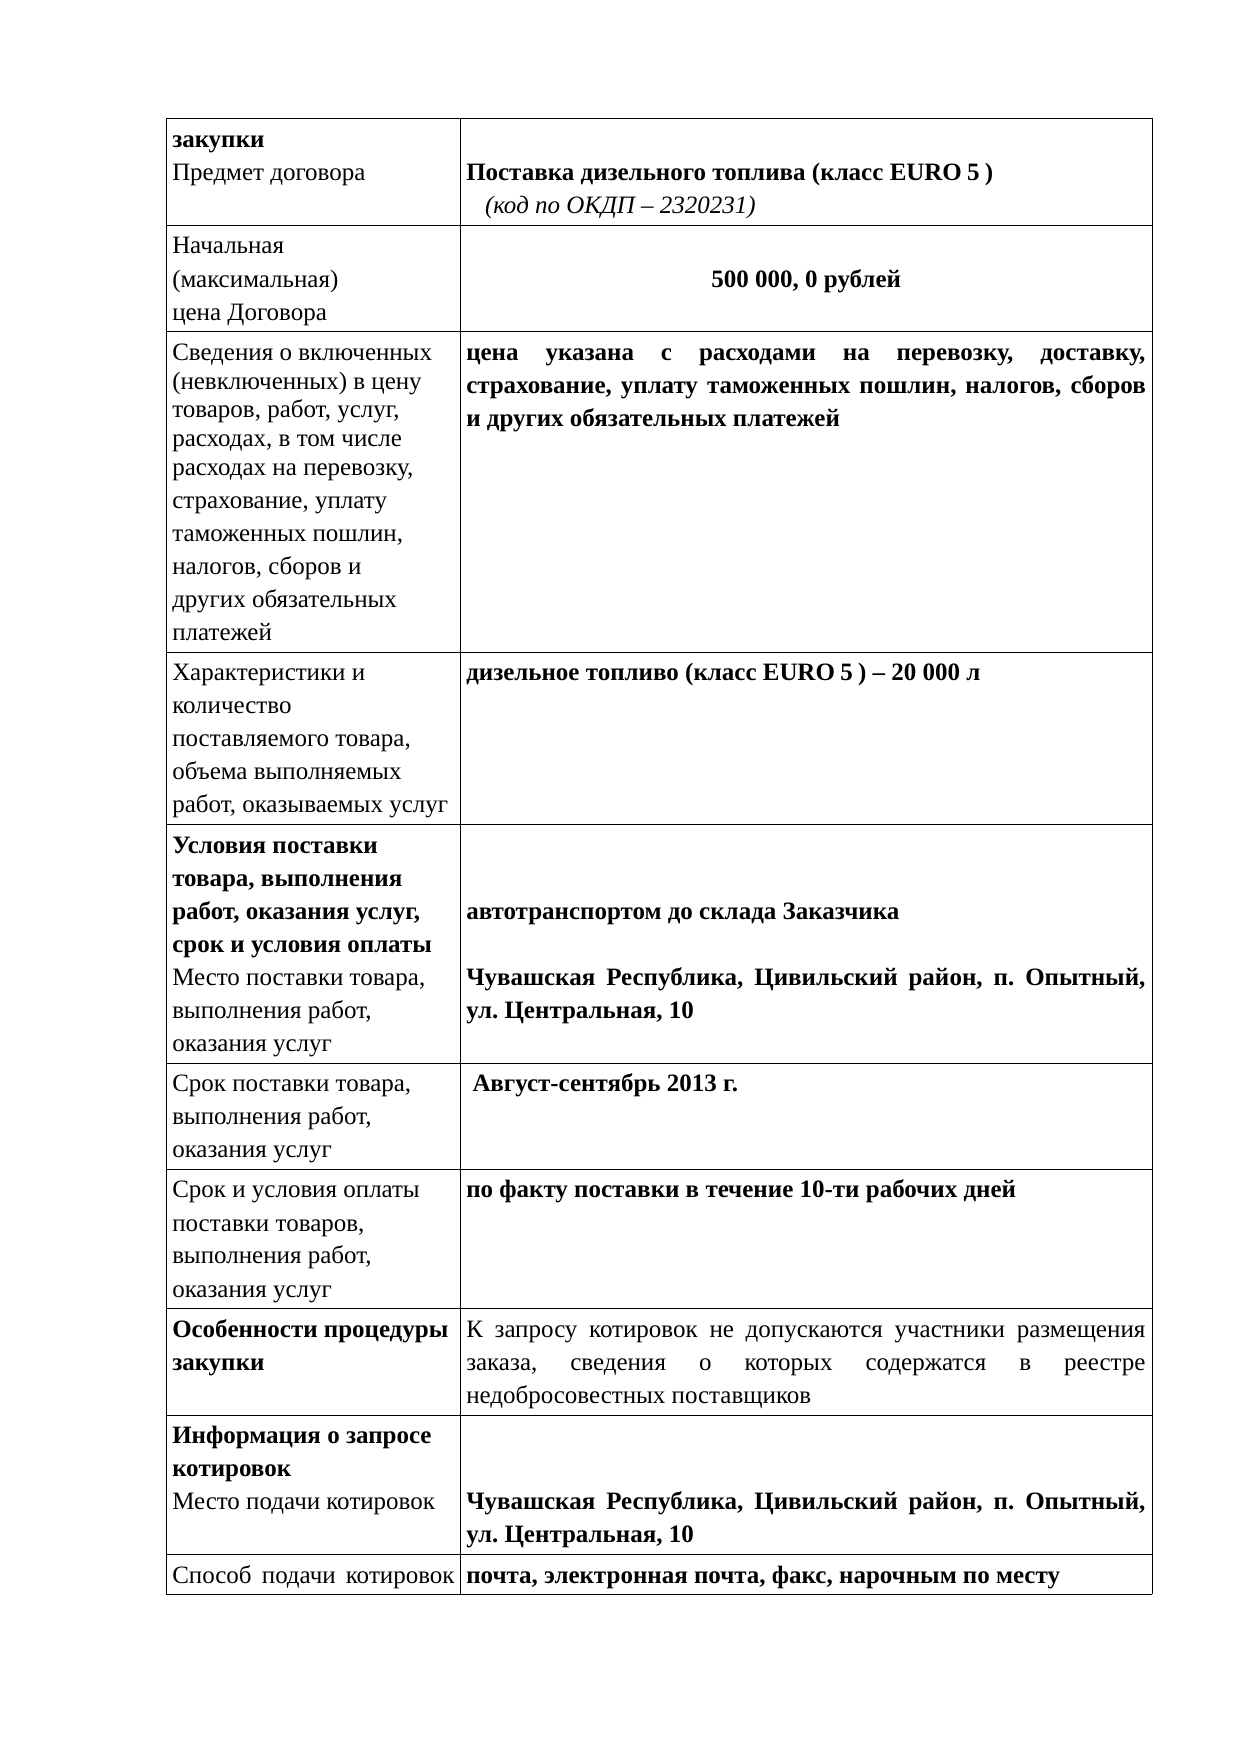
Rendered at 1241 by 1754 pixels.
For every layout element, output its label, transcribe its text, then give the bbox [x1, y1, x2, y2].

table_cell Поставка дизельного топлива (класс EURO 5 ) (код по ОКДП – 2320231) [461, 119, 1152, 225]
table_cell дизельное топливо (класс EURO 5 ) – 20 000 л [461, 653, 1152, 824]
table_cell по факту поставки в течение 10-ти рабочих дней [461, 1170, 1152, 1308]
table_cell 500 000, 0 рублей [461, 226, 1152, 331]
table_cell Особенности процедуры закупки [167, 1309, 460, 1414]
table_cell Сведения о включенных (невключенных) в цену товаров, работ, услуг, расходах, в том числе расходах на перевозку, страхование, уплату таможенных пошлин, налогов, сборов и других обязательных платежей [167, 332, 460, 652]
table_cell Чувашская Республика, Цивильский район, п. Опытный, ул. Центральная, 10 [461, 1416, 1152, 1554]
table_cell Условия поставки товара, выполнения работ, оказания услуг, срок и условия оплаты Место поставки товара, выполнения работ, оказания услуг [167, 825, 460, 1062]
table_cell автотранспортом до склада Заказчика Чувашская Республика, Цивильский район, п. Опытный, ул. Центральная, 10 [461, 825, 1152, 1062]
table_cell цена указана с расходами на перевозку, доставку, страхование, уплату таможенных пошлин, налогов, сборов и других обязательных платежей [461, 332, 1152, 652]
table_cell Способ подачи котировок [167, 1555, 460, 1594]
table_cell Срок и условия оплаты поставки товаров, выполнения работ, оказания услуг [167, 1170, 460, 1308]
table_cell Начальная (максимальная) цена Договора [167, 226, 460, 331]
table_cell Срок поставки товара, выполнения работ, оказания услуг [167, 1064, 460, 1169]
table_cell Информация о запросе котировок Место подачи котировок [167, 1416, 460, 1554]
table_cell К запросу котировок не допускаются участники размещения заказа, сведения о которых содержатся в реестре недобросовестных поставщиков [461, 1309, 1152, 1414]
table_cell Характеристики и количество поставляемого товара, объема выполняемых работ, оказываемых услуг [167, 653, 460, 824]
table_cell закупки Предмет договора [167, 119, 460, 225]
table_cell почта, электронная почта, факс, нарочным по месту [461, 1555, 1152, 1594]
table_cell Август-сентябрь 2013 г. [461, 1064, 1152, 1169]
